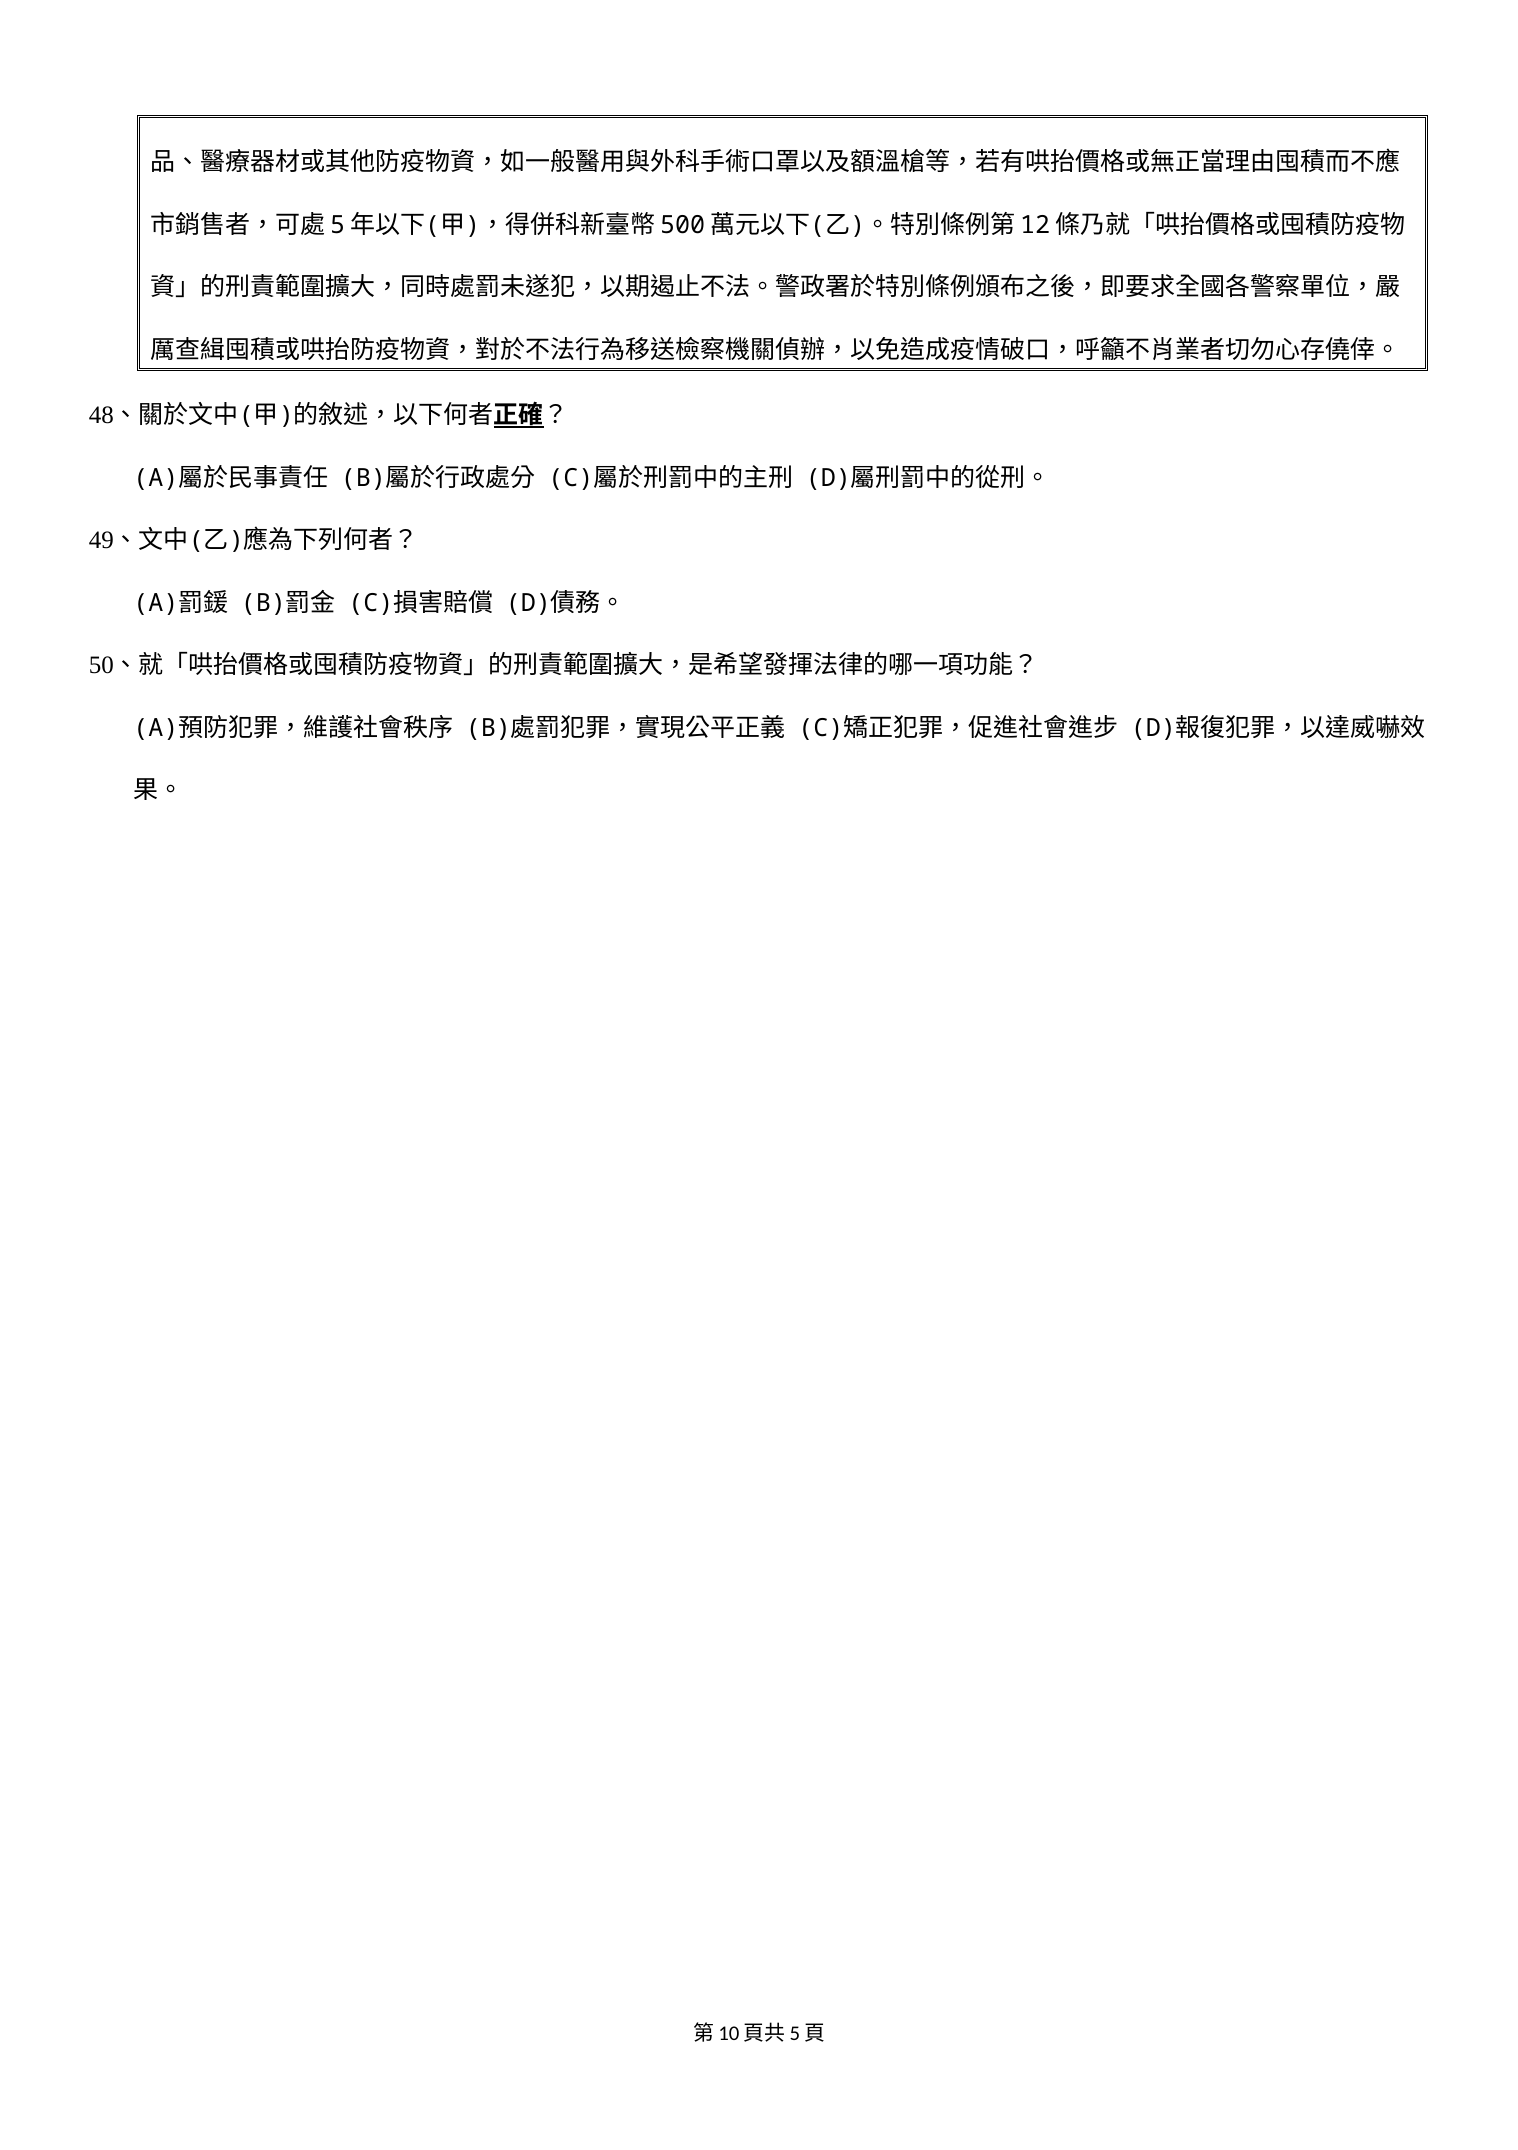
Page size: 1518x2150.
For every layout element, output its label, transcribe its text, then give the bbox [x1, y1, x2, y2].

text (A)屬於民事責任 (B)屬於行政處分 (C)屬於刑罰中的主刑 (D)屬刑罰中的從刑。 [133, 434, 1429, 496]
text (A)預防犯罪，維護社會秩序 (B)處罰犯罪，實現公平正義 (C)矯正犯罪，促進社會進步 (D)報復犯罪，以達威嚇效果。 [133, 684, 1429, 809]
text 48、關於文中(甲)的敘述，以下何者正確？ [89, 371, 1429, 434]
text 49、文中(乙)應為下列何者？ [89, 496, 1429, 559]
text (A)罰鍰 (B)罰金 (C)損害賠償 (D)債務。 [133, 559, 1429, 621]
text 50、就「哄抬價格或囤積防疫物資」的刑責範圍擴大，是希望發揮法律的哪一項功能？ [89, 621, 1429, 684]
table_header 品、醫療器材或其他防疫物資，如一般醫用與外科手術口罩以及額溫槍等，若有哄抬價格或無正當理由囤積而不應市銷售者，可處5年以下(甲)，得併科新臺幣500萬元以下(乙)。特別條例第12條乃就「哄抬價格或囤積防疫物資」的刑責範圍擴大，同時處罰未遂犯，以期遏止不法。警政署於特別條例頒布之後，即要求全國各警察單位，嚴厲查緝囤積或哄抬防疫物資，對於不法行為移送檢察機關偵辦，以免造成疫情破口，呼籲不肖業者切勿心存僥倖。 [140, 118, 1425, 368]
